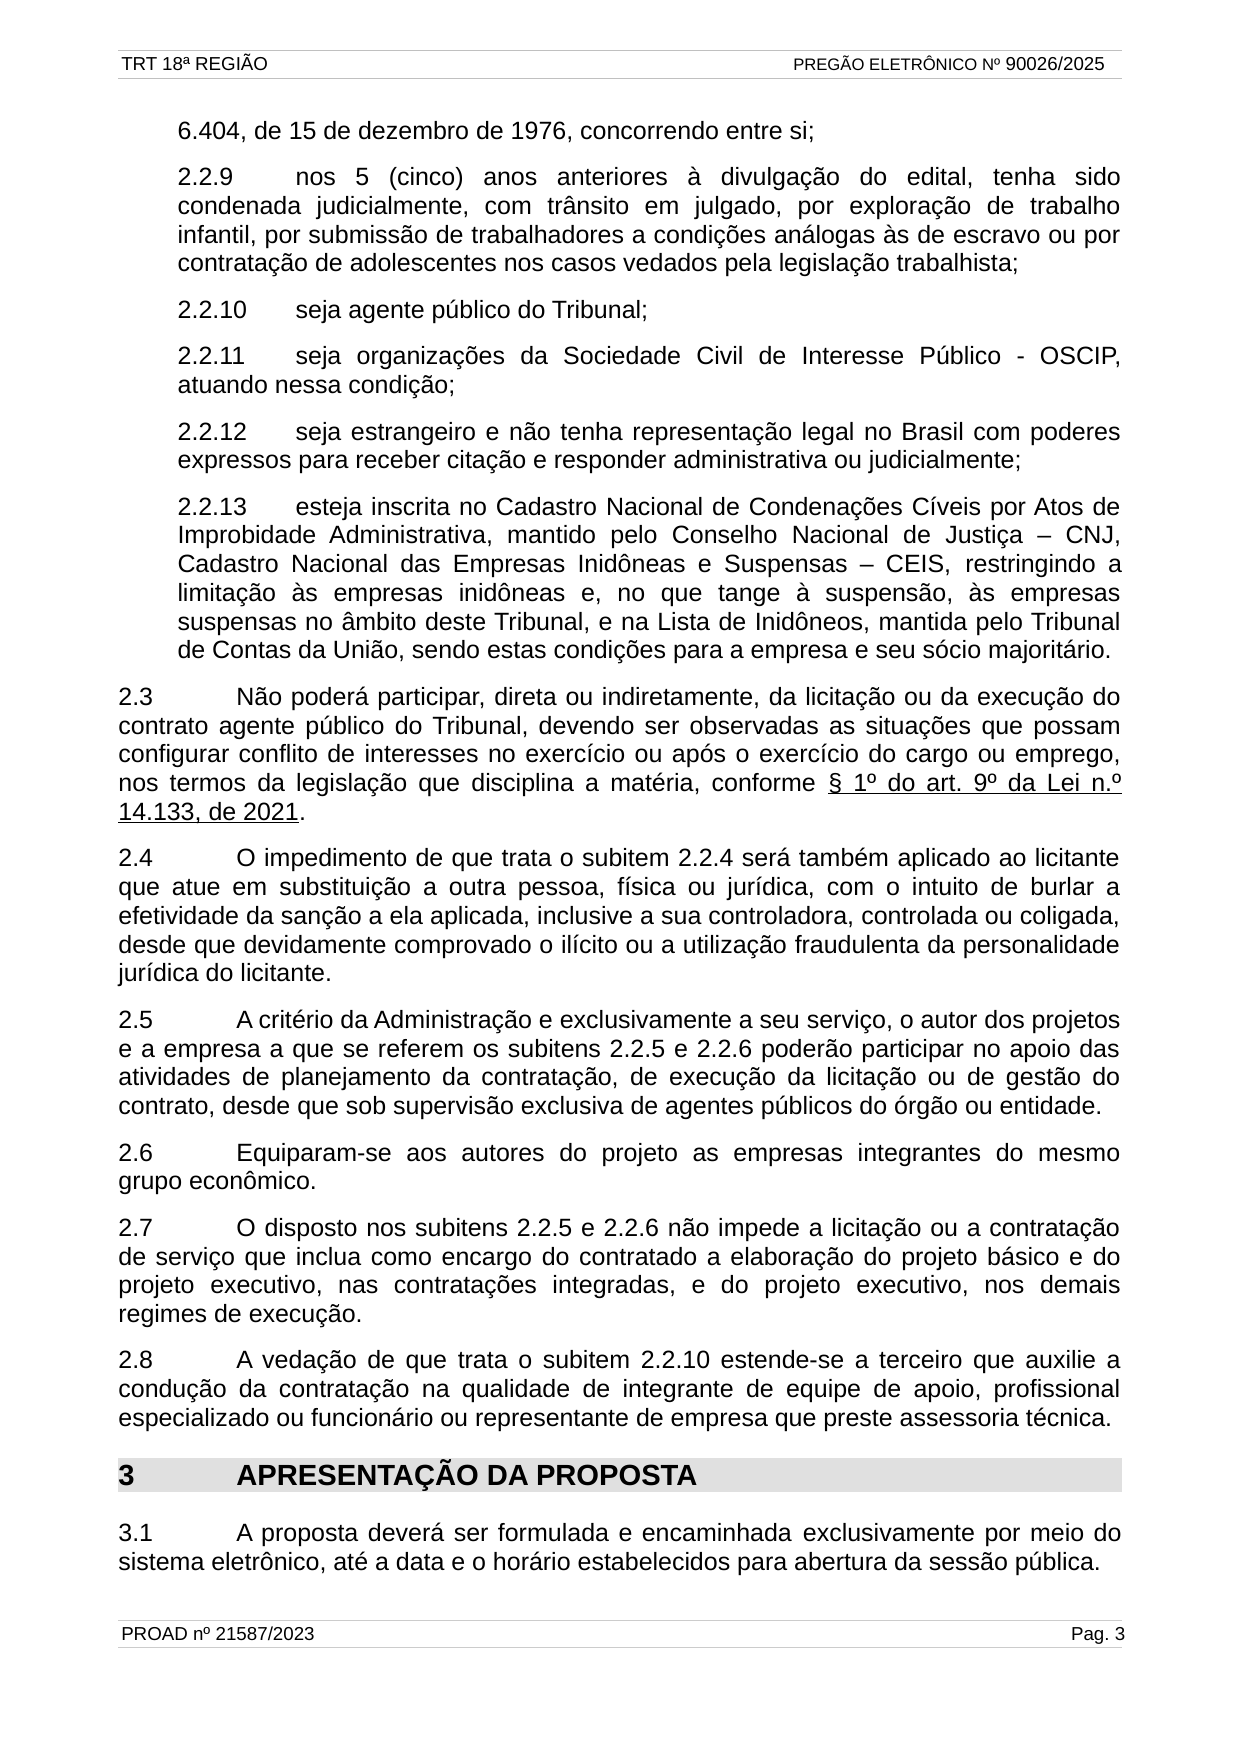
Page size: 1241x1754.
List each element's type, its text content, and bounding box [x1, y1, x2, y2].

text 2.2.12 seja estrangeiro e não tenha representação legal no Brasil com poderes expressos para receber citação e responder administrativa ou judicialmente; [177, 416, 1122, 474]
text 2.5 A critério da Administração e exclusivamente a seu serviço, o autor dos projetos e a empresa a que se referem os subitens 2.2.5 e 2.2.6 poderão participar no apoio das atividades de planejamento da contratação, de execução da licitação ou de gestão do contrato, desde que sob supervisão exclusiva de agentes públicos do órgão ou entidade. [118, 1005, 1122, 1120]
text 2.8 A vedação de que trata o subitem 2.2.10 estende-se a terceiro que auxilie a condução da contratação na qualidade de integrante de equipe de apoio, profissional especializado ou funcionário ou representante de empresa que preste assessoria técnica. [118, 1345, 1122, 1432]
text 2.7 O disposto nos subitens 2.2.5 e 2.2.6 não impede a licitação ou a contratação de serviço que inclua como encargo do contratado a elaboração do projeto básico e do projeto executivo, nas contratações integradas, e do projeto executivo, nos demais regimes de execução. [118, 1213, 1122, 1328]
text 2.2.10 seja agente público do Tribunal; [177, 295, 1122, 323]
text 2.4 O impedimento de que trata o subitem 2.2.4 será também aplicado ao licitante que atue em substituição a outra pessoa, física ou jurídica, com o intuito de burlar a efetividade da sanção a ela aplicada, inclusive a sua controladora, controlada ou coligada, desde que devidamente comprovado o ilícito ou a utilização fraudulenta da personalidade jurídica do licitante. [118, 843, 1122, 987]
text 2.6 Equiparam-se aos autores do projeto as empresas integrantes do mesmo grupo econômico. [118, 1137, 1122, 1195]
text 3.1 A proposta deverá ser formulada e encaminhada exclusivamente por meio do sistema eletrônico, até a data e o horário estabelecidos para abertura da sessão pública. [118, 1518, 1122, 1576]
text 2.3 Não poderá participar, direta ou indiretamente, da licitação ou da execução do contrato agente público do Tribunal, devendo ser observadas as situações que possam configurar conflito de interesses no exercício ou após o exercício do cargo ou emprego, nos termos da legislação que disciplina a matéria, conforme § 1º do art. 9º da Lei n.º 14.133, de 2021. [118, 682, 1122, 826]
text 6.404, de 15 de dezembro de 1976, concorrendo entre si; [177, 116, 1122, 144]
text 2.2.13 esteja inscrita no Cadastro Nacional de Condenações Cíveis por Atos de Improbidade Administrativa, mantido pelo Conselho Nacional de Justiça – CNJ, Cadastro Nacional das Empresas Inidôneas e Suspensas – CEIS, restringindo a limitação às empresas inidôneas e, no que tange à suspensão, às empresas suspensas no âmbito deste Tribunal, e na Lista de Inidôneos, mantida pelo Tribunal de Contas da União, sendo estas condições para a empresa e seu sócio majoritário. [177, 492, 1122, 664]
text 2.2.9 nos 5 (cinco) anos anteriores à divulgação do edital, tenha sido condenada judicialmente, com trânsito em julgado, por exploração de trabalho infantil, por submissão de trabalhadores a condições análogas às de escravo ou por contratação de adolescentes nos casos vedados pela legislação trabalhista; [177, 162, 1122, 277]
text 2.2.11 seja organizações da Sociedade Civil de Interesse Público - OSCIP, atuando nessa condição; [177, 341, 1122, 399]
text 3 APRESENTAÇÃO DA PROPOSTA [118, 1458, 1122, 1492]
